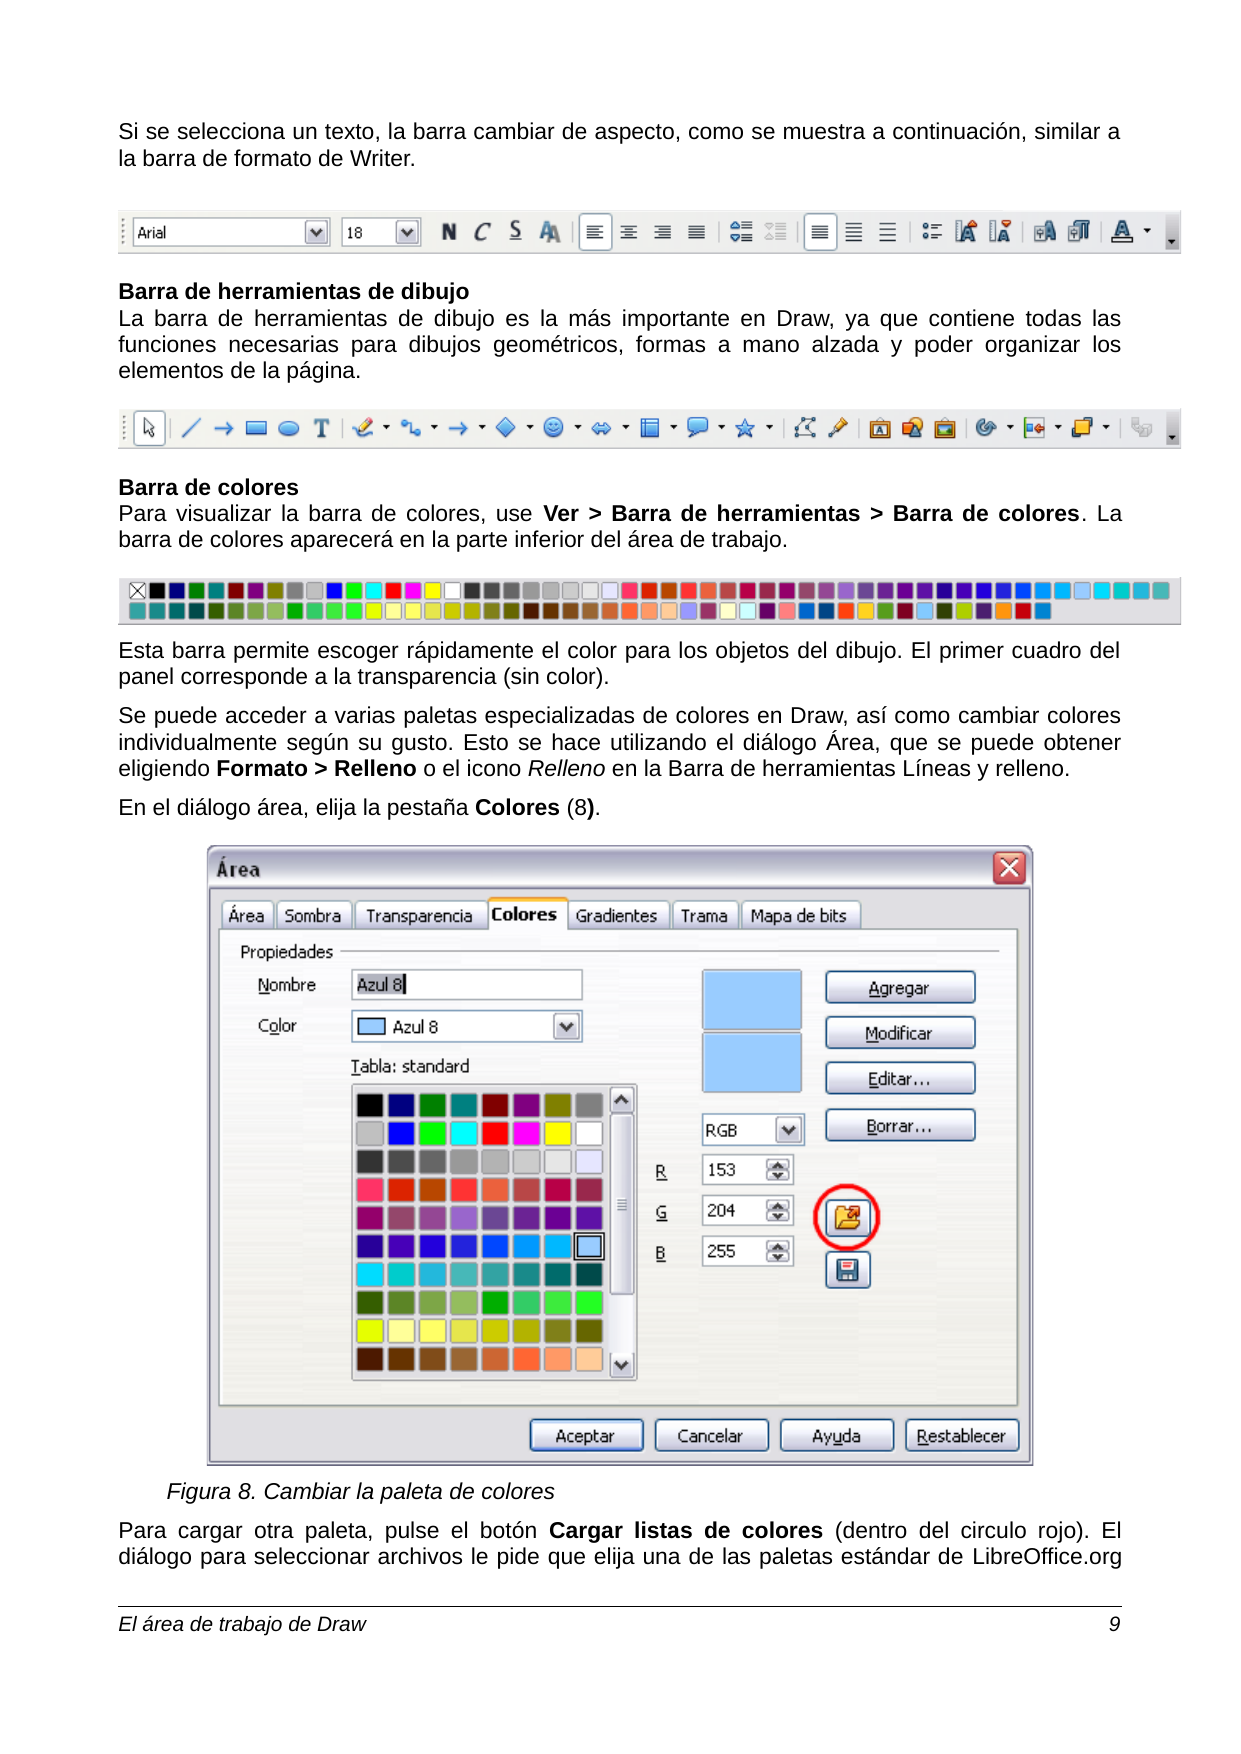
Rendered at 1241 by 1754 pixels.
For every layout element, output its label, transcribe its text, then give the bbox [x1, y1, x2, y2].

text Se puede acceder a varias paletas especializadas de colores en Draw, así como cambiar colores individualmente según su gusto. Esto se hace utilizando el diálogo Área, que se puede obtener eligiendo Formato > Relleno o el icono Relleno en la Barra de herramientas Líneas y relleno. [118, 702, 1122, 781]
text En el diálogo área, elija la pestaña Colores (Figura 8). [118, 794, 1122, 820]
text Esta barra permite escoger rápidamente el color para los objetos del dibujo. El primer cuadro del panel corresponde a la transparencia (sin color). [118, 637, 1122, 689]
text Barra de colores [118, 474, 1122, 500]
text Para cargar otra paleta, pulse el botón Cargar listas de colores (dentro del circulo rojo). El diálogo para seleccionar archivos le pide que elija una de las paletas estándar de LibreOffice.org [118, 1517, 1122, 1569]
text Si se selecciona un texto, la barra cambiar de aspecto, como se muestra a continuación, similar a la barra de formato de Writer. [118, 118, 1122, 171]
text Figura 8. Cambiar la paleta de colores [166, 1478, 1074, 1504]
picture [206, 845, 1034, 1466]
picture [118, 408, 1182, 449]
text Para visualizar la barra de colores, use Ver > Barra de herramientas > Barra de colores. La barra de colores aparecerá en la parte inferior del área de trabajo. [118, 500, 1122, 553]
text Barra de herramientas de dibujo [118, 278, 1122, 304]
picture [118, 577, 1182, 625]
text La barra de herramientas de dibujo es la más importante en Draw, ya que contiene todas las funciones necesarias para dibujos geométricos, formas a mano alzada y poder organizar los elementos de la página. [118, 304, 1122, 384]
picture [118, 210, 1182, 254]
